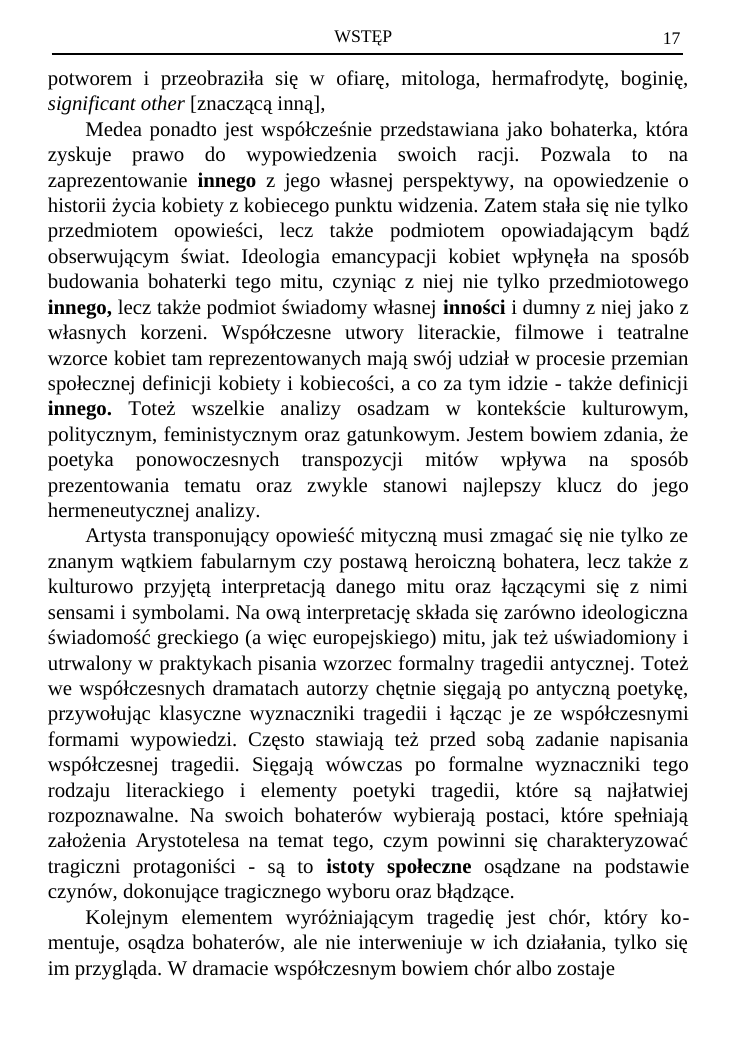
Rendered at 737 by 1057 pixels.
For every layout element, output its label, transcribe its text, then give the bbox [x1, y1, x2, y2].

text potworem i przeobraziła się w ofiarę, mitologa, hermafrodytę, boginię, significant other [znaczącą inną], [48, 66, 689, 115]
text WSTĘP [334, 26, 401, 46]
text Artysta transponujący opowieść mityczną musi zmagać się nie tylko ze znanym wątkiem fabularnym czy postawą heroiczną bohatera, lecz także z kulturowo przyjętą interpretacją danego mitu oraz łączącymi się z nimi sensami i symbolami. Na ową interpretację składa się zarówno ideologiczna świadomość greckiego (a więc europejskiego) mitu, jak też uświadomiony i utrwalony w praktykach pisania wzorzec formalny tragedii antycznej. Toteż we współczesnych dramatach autorzy chętnie sięgają po antyczną poetykę, przywołując klasyczne wyznaczniki trage­dii i łącząc je ze współczesnymi formami wypowiedzi. Często stawiają też przed sobą zadanie napisania współczesnej tragedii. Sięgają wów­czas po formalne wyznaczniki tego rodzaju literackiego i elementy po­etyki tragedii, które są najłatwiej rozpoznawalne. Na swoich bohaterów wybierają postaci, które spełniają założenia Arystotelesa na temat tego, czym powinni się charakteryzować tragiczni protagoniści - są to istoty społeczne osądzane na podstawie czynów, dokonujące tragicznego wy­boru oraz błądzące. [48, 523, 689, 903]
text Kolejnym elementem wyróżniającym tragedię jest chór, który ko­mentuje, osądza bohaterów, ale nie interweniuje w ich działania, tylko się im przygląda. W dramacie współczesnym bowiem chór albo zostaje [48, 905, 689, 979]
text 17 [663, 27, 685, 48]
text Medea ponadto jest współcześnie przedstawiana jako bohaterka, która zyskuje prawo do wypowiedzenia swoich racji. Pozwala to na zaprezentowanie innego z jego własnej perspektywy, na opowiedzenie o historii życia kobiety z kobiecego punktu widzenia. Zatem stała się nie tylko przedmiotem opowieści, lecz także podmiotem opowiadają­cym bądź obserwującym świat. Ideologia emancypacji kobiet wpłynę­ła na sposób budowania bohaterki tego mitu, czyniąc z niej nie tylko przedmiotowego innego, lecz także podmiot świadomy własnej inno­ści i dumny z niej jako z własnych korzeni. Współczesne utwory lite­rackie, filmowe i teatralne wzorce kobiet tam reprezentowanych mają swój udział w procesie przemian społecznej definicji kobiety i kobie­cości, a co za tym idzie - także definicji innego. Toteż wszelkie ana­lizy osadzam w kontekście kulturowym, politycznym, feministycznym oraz gatunkowym. Jestem bowiem zdania, że poetyka ponowoczesnych transpozycji mitów wpływa na sposób prezentowania tematu oraz zwy­kle stanowi najlepszy klucz do jego hermeneutycznej analizy. [48, 117, 689, 522]
